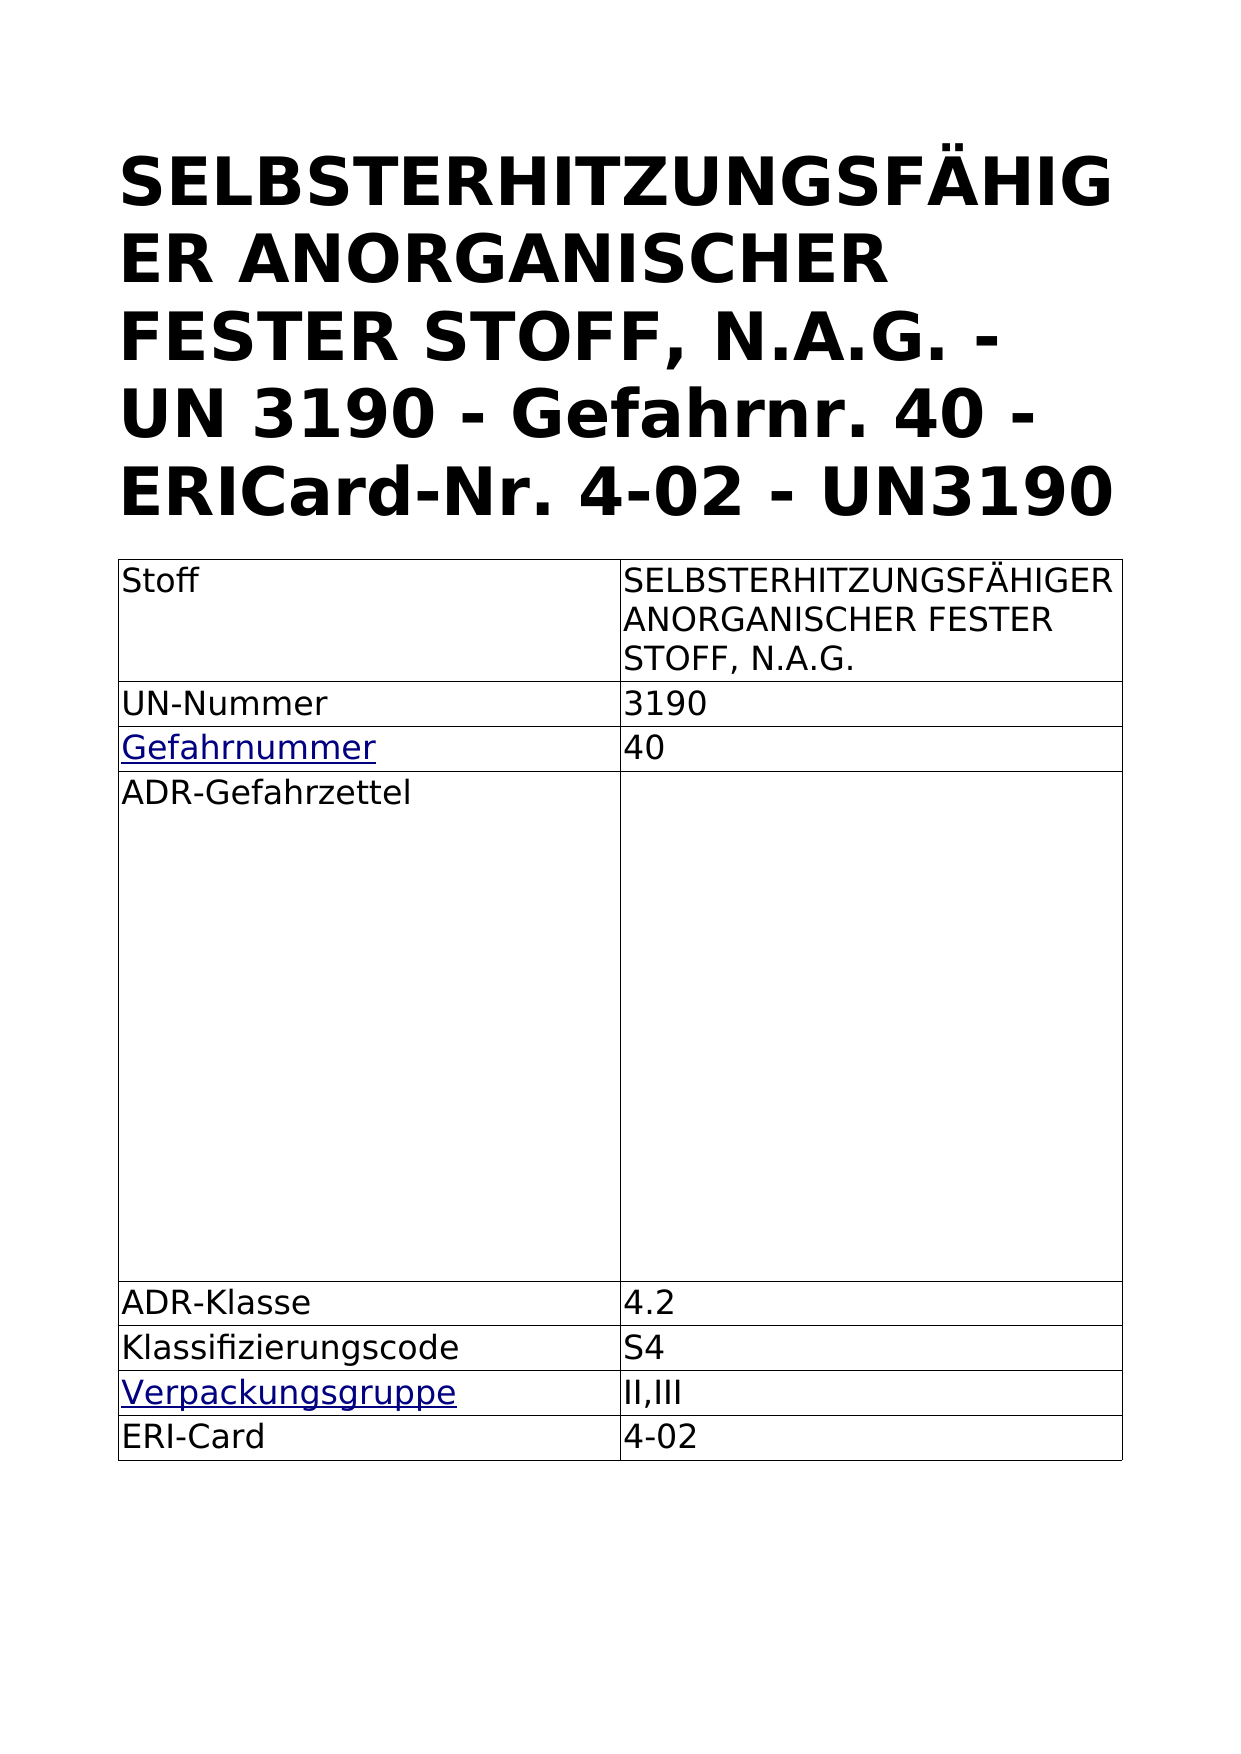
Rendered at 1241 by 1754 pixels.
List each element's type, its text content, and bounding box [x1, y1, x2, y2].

subtitle SELBSTERHITZUNGSFÄHIGER ANORGANISCHER FESTER STOFF, N.A.G. - UN 3190 - Gefahrnr. 40 - ERICard-Nr. 4-02 - UN3190 [118, 143, 1122, 531]
table_cell [621, 772, 1122, 1281]
table_cell Gefahrnummer [119, 727, 620, 771]
table_cell Verpackungsgruppe [119, 1371, 620, 1415]
table_cell ADR-Gefahrzettel [119, 772, 620, 1281]
table_cell II,III [621, 1371, 1122, 1415]
table_cell 4-02 [621, 1416, 1122, 1460]
table_cell ERI-Card [119, 1416, 620, 1460]
table_header SELBSTERHITZUNGSFÄHIGER ANORGANISCHER FESTER STOFF, N.A.G. [621, 560, 1122, 681]
table_cell Klassifizierungscode [119, 1326, 620, 1370]
table_cell UN-Nummer [119, 682, 620, 726]
table_cell ADR-Klasse [119, 1282, 620, 1325]
table_header Stoff [119, 560, 620, 681]
table_cell S4 [621, 1326, 1122, 1370]
table_cell 40 [621, 727, 1122, 771]
table_cell 3190 [621, 682, 1122, 726]
table_cell 4.2 [621, 1282, 1122, 1325]
